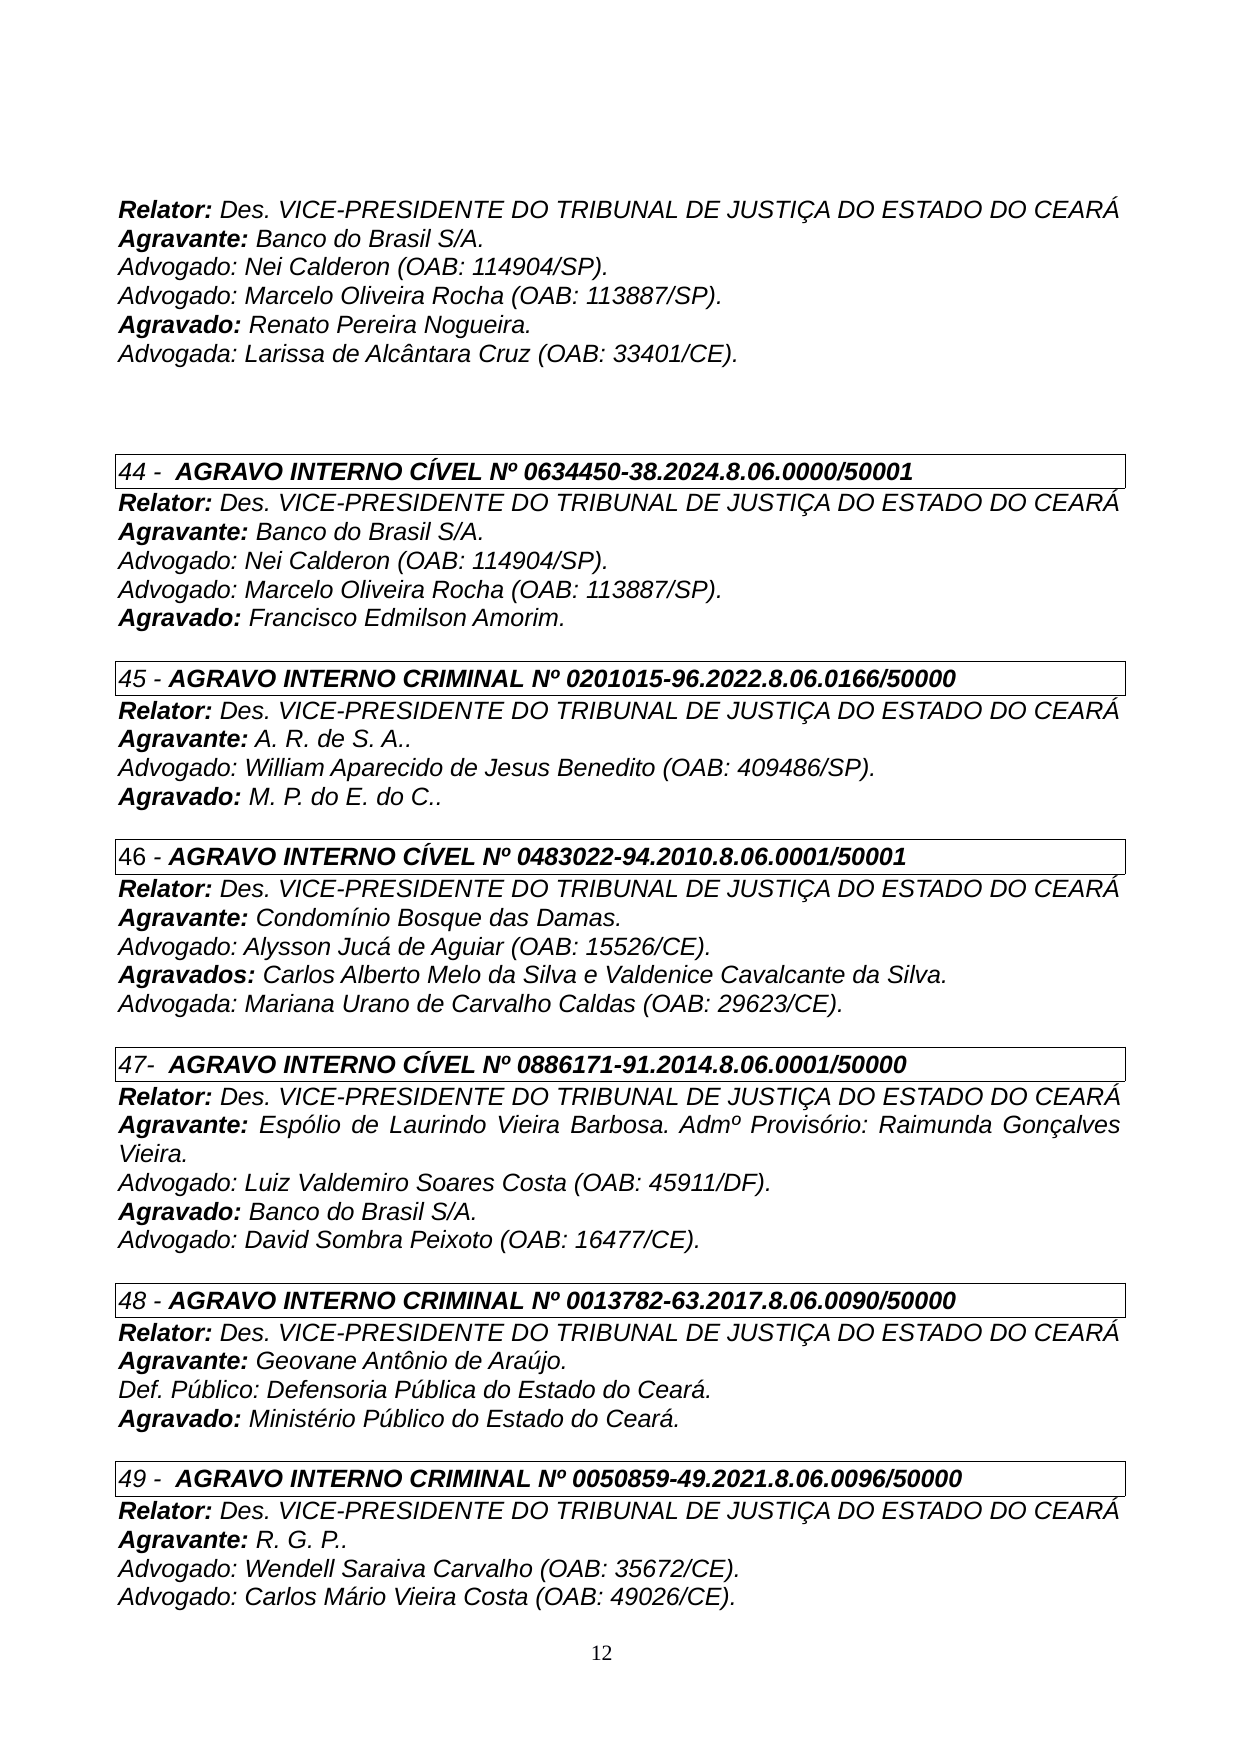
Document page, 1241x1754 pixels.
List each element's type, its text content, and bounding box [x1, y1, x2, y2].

text Advogada: Mariana Urano de Carvalho Caldas (OAB: 29623/CE). [118, 989, 1122, 1018]
text Agravante: Geovane Antônio de Araújo. [118, 1346, 1122, 1375]
text Relator: Des. VICE-PRESIDENTE DO TRIBUNAL DE JUSTIÇA DO ESTADO DO CEARÁ [118, 1318, 1122, 1346]
text Agravante: Banco do Brasil S/A. [118, 517, 1122, 546]
text Advogado: Alysson Jucá de Aguiar (OAB: 15526/CE). [118, 932, 1122, 960]
text 48 - AGRAVO INTERNO CRIMINAL Nº 0013782-63.2017.8.06.0090/50000 [116, 1284, 1125, 1317]
text Agravados: Carlos Alberto Melo da Silva e Valdenice Cavalcante da Silva. [118, 960, 1122, 989]
text 46 - AGRAVO INTERNO CÍVEL Nº 0483022-94.2010.8.06.0001/50001 [116, 840, 1125, 874]
text Relator: Des. VICE-PRESIDENTE DO TRIBUNAL DE JUSTIÇA DO ESTADO DO CEARÁ [118, 1497, 1122, 1525]
text 45 - AGRAVO INTERNO CRIMINAL Nº 0201015-96.2022.8.06.0166/50000 [116, 662, 1125, 695]
text Relator: Des. VICE-PRESIDENTE DO TRIBUNAL DE JUSTIÇA DO ESTADO DO CEARÁ [118, 195, 1122, 223]
text Relator: Des. VICE-PRESIDENTE DO TRIBUNAL DE JUSTIÇA DO ESTADO DO CEARÁ [118, 875, 1122, 903]
text Advogada: Larissa de Alcântara Cruz (OAB: 33401/CE). [118, 338, 1122, 367]
text Agravado: M. P. do E. do C.. [118, 782, 1122, 811]
text Agravante: Condomínio Bosque das Damas. [118, 903, 1122, 932]
text Advogado: Wendell Saraiva Carvalho (OAB: 35672/CE). [118, 1553, 1122, 1582]
text 49 - AGRAVO INTERNO CRIMINAL Nº 0050859-49.2021.8.06.0096/50000 [116, 1462, 1125, 1496]
text Agravante: R. G. P.. [118, 1525, 1122, 1553]
text Advogado: David Sombra Peixoto (OAB: 16477/CE). [118, 1225, 1122, 1254]
text Advogado: Nei Calderon (OAB: 114904/SP). [118, 546, 1122, 574]
text Advogado: Nei Calderon (OAB: 114904/SP). [118, 252, 1122, 281]
text Advogado: Marcelo Oliveira Rocha (OAB: 113887/SP). [118, 281, 1122, 310]
text Agravado: Renato Pereira Nogueira. [118, 310, 1122, 338]
text Advogado: Carlos Mário Vieira Costa (OAB: 49026/CE). [118, 1582, 1122, 1611]
text Relator: Des. VICE-PRESIDENTE DO TRIBUNAL DE JUSTIÇA DO ESTADO DO CEARÁ Agravante: Espólio de Laurindo Vieira Barbosa. Admº Provisório: Raimunda Gonçalves Vieira. [118, 1082, 1122, 1168]
text Agravado: Banco do Brasil S/A. [118, 1196, 1122, 1225]
text Advogado: Marcelo Oliveira Rocha (OAB: 113887/SP). [118, 574, 1122, 603]
text Advogado: William Aparecido de Jesus Benedito (OAB: 409486/SP). [118, 753, 1122, 782]
text Agravado: Ministério Público do Estado do Ceará. [118, 1404, 1122, 1432]
text Def. Público: Defensoria Pública do Estado do Ceará. [118, 1375, 1122, 1404]
text Agravado: Francisco Edmilson Amorim. [118, 603, 1122, 632]
text Relator: Des. VICE-PRESIDENTE DO TRIBUNAL DE JUSTIÇA DO ESTADO DO CEARÁ [118, 489, 1122, 517]
text Relator: Des. VICE-PRESIDENTE DO TRIBUNAL DE JUSTIÇA DO ESTADO DO CEARÁ [118, 696, 1122, 724]
text 47- AGRAVO INTERNO CÍVEL Nº 0886171-91.2014.8.06.0001/50000 [116, 1048, 1125, 1081]
text Agravante: A. R. de S. A.. [118, 724, 1122, 753]
text 44 - AGRAVO INTERNO CÍVEL Nº 0634450-38.2024.8.06.0000/50001 [116, 455, 1125, 488]
text Agravante: Banco do Brasil S/A. [118, 223, 1122, 252]
text Advogado: Luiz Valdemiro Soares Costa (OAB: 45911/DF). [118, 1168, 1122, 1196]
